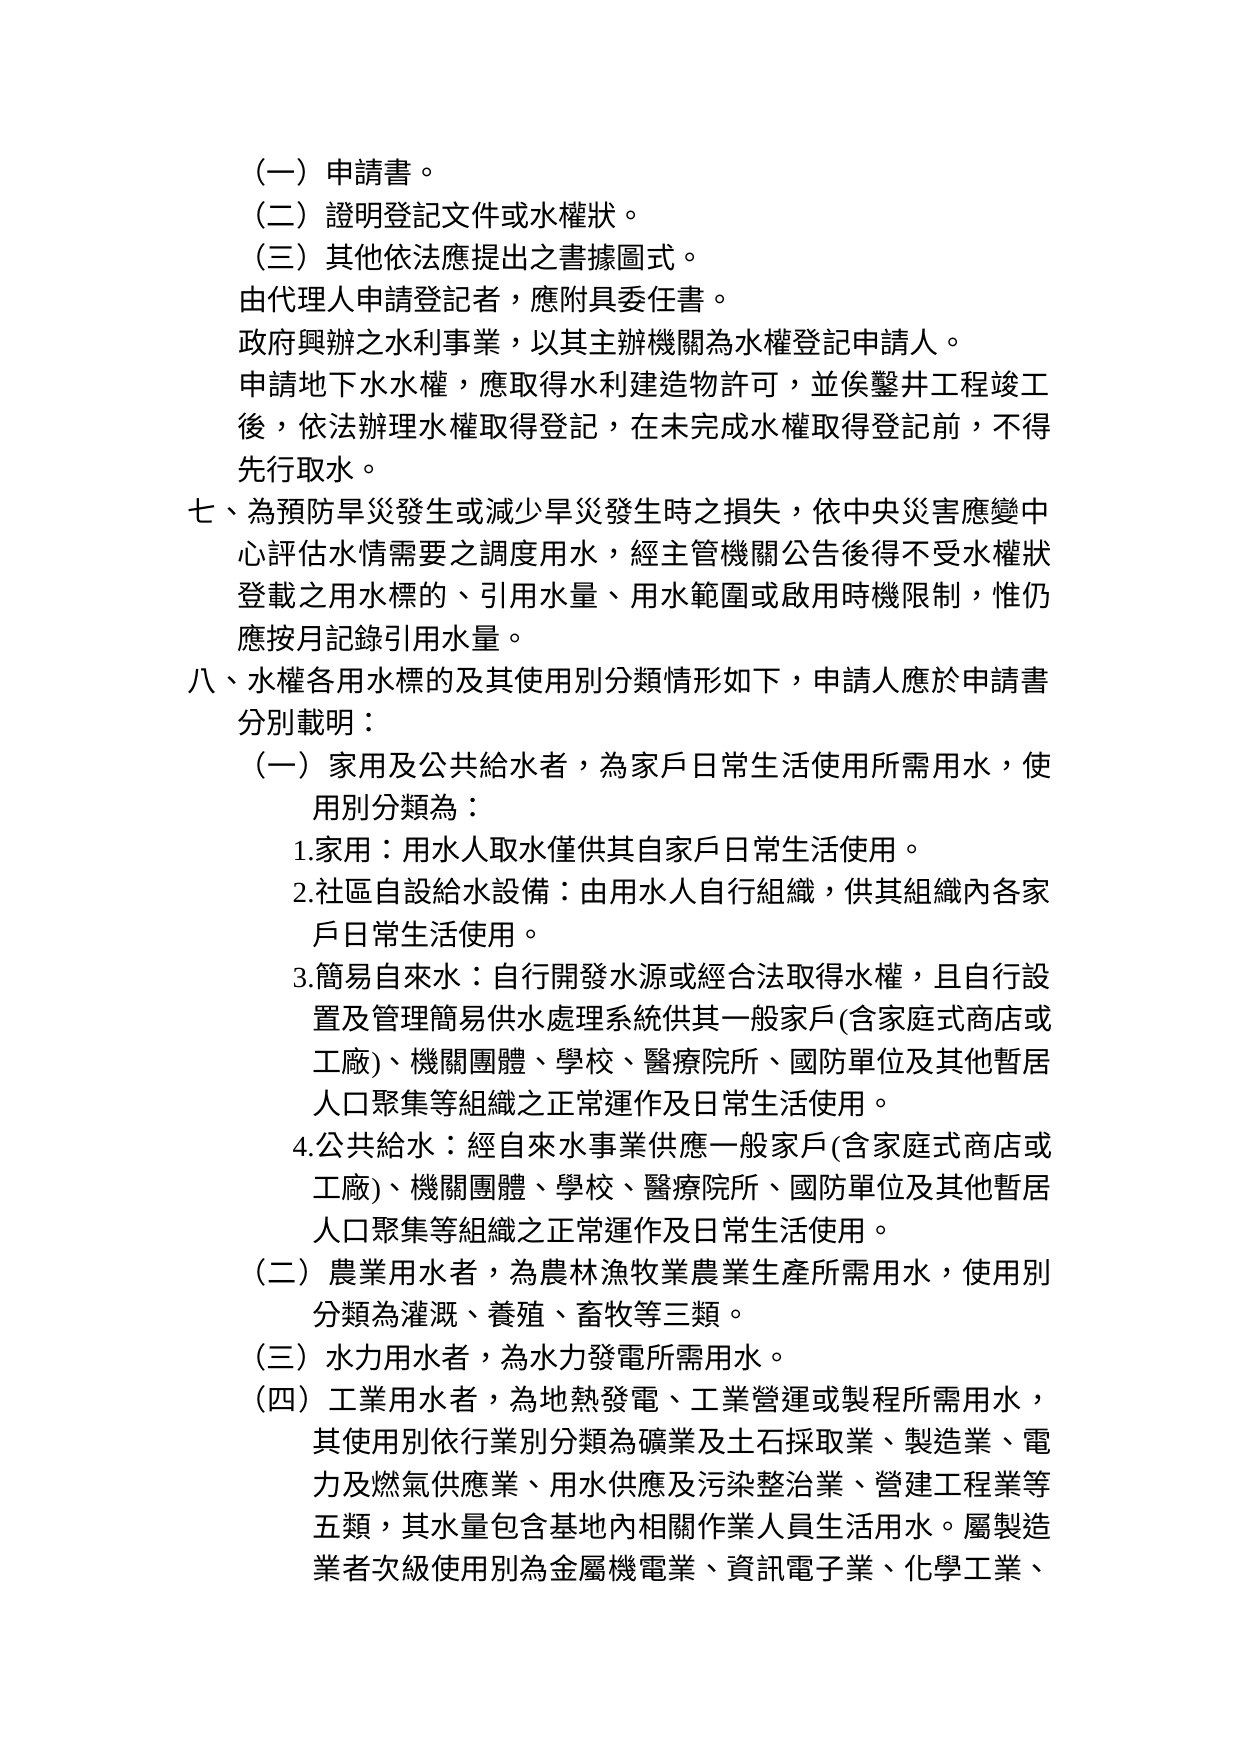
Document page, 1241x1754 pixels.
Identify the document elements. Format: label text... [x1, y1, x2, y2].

subtitle 八、水權各用水標的及其使用別分類情形如下，申請人應於申請書分別載明： [187, 657, 1053, 742]
text 2.社區自設給水設備：由用水人自行組織，供其組織內各家戶日常生活使用。 [292, 869, 1053, 953]
text （一）申請書。 [237, 150, 1053, 192]
text （三）其他依法應提出之書據圖式。 [237, 234, 1053, 277]
subtitle 七、為預防旱災發生或減少旱災發生時之損失，依中央災害應變中心評估水情需要之調度用水，經主管機關公告後得不受水權狀登載之用水標的、引用水量、用水範圍或啟用時機限制，惟仍應按月記錄引用水量。 [187, 488, 1053, 657]
text 1.家用：用水人取水僅供其自家戶日常生活使用。 [292, 827, 1053, 869]
text 由代理人申請登記者，應附具委任書。 [237, 277, 1053, 319]
text 4.公共給水：經自來水事業供應一般家戶(含家庭式商店或工廠)、機關團體、學校、醫療院所、國防單位及其他暫居人口聚集等組織之正常運作及日常生活使用。 [292, 1123, 1053, 1249]
text （三）水力用水者，為水力發電所需用水。 [237, 1334, 1053, 1376]
text （一）家用及公共給水者，為家戶日常生活使用所需用水，使用別分類為： [237, 742, 1053, 827]
text （二）農業用水者，為農林漁牧業農業生產所需用水，使用別分類為灌溉、養殖、畜牧等三類。 [237, 1249, 1053, 1334]
text 3.簡易自來水：自行開發水源或經合法取得水權，且自行設置及管理簡易供水處理系統供其一般家戶(含家庭式商店或工廠)、機關團體、學校、醫療院所、國防單位及其他暫居人口聚集等組織之正常運作及日常生活使用。 [292, 953, 1053, 1123]
text （四）工業用水者，為地熱發電、工業營運或製程所需用水，其使用別依行業別分類為礦業及土石採取業、製造業、電力及燃氣供應業、用水供應及污染整治業、營建工程業等五類，其水量包含基地內相關作業人員生活用水。屬製造業者次級使用別為金屬機電業、資訊電子業、化學工業、 [237, 1376, 1053, 1588]
text 政府興辦之水利事業，以其主辦機關為水權登記申請人。 [237, 319, 1053, 361]
text （二）證明登記文件或水權狀。 [237, 192, 1053, 234]
text 申請地下水水權，應取得水利建造物許可，並俟鑿井工程竣工後，依法辦理水權取得登記，在未完成水權取得登記前，不得先行取水。 [237, 361, 1053, 488]
